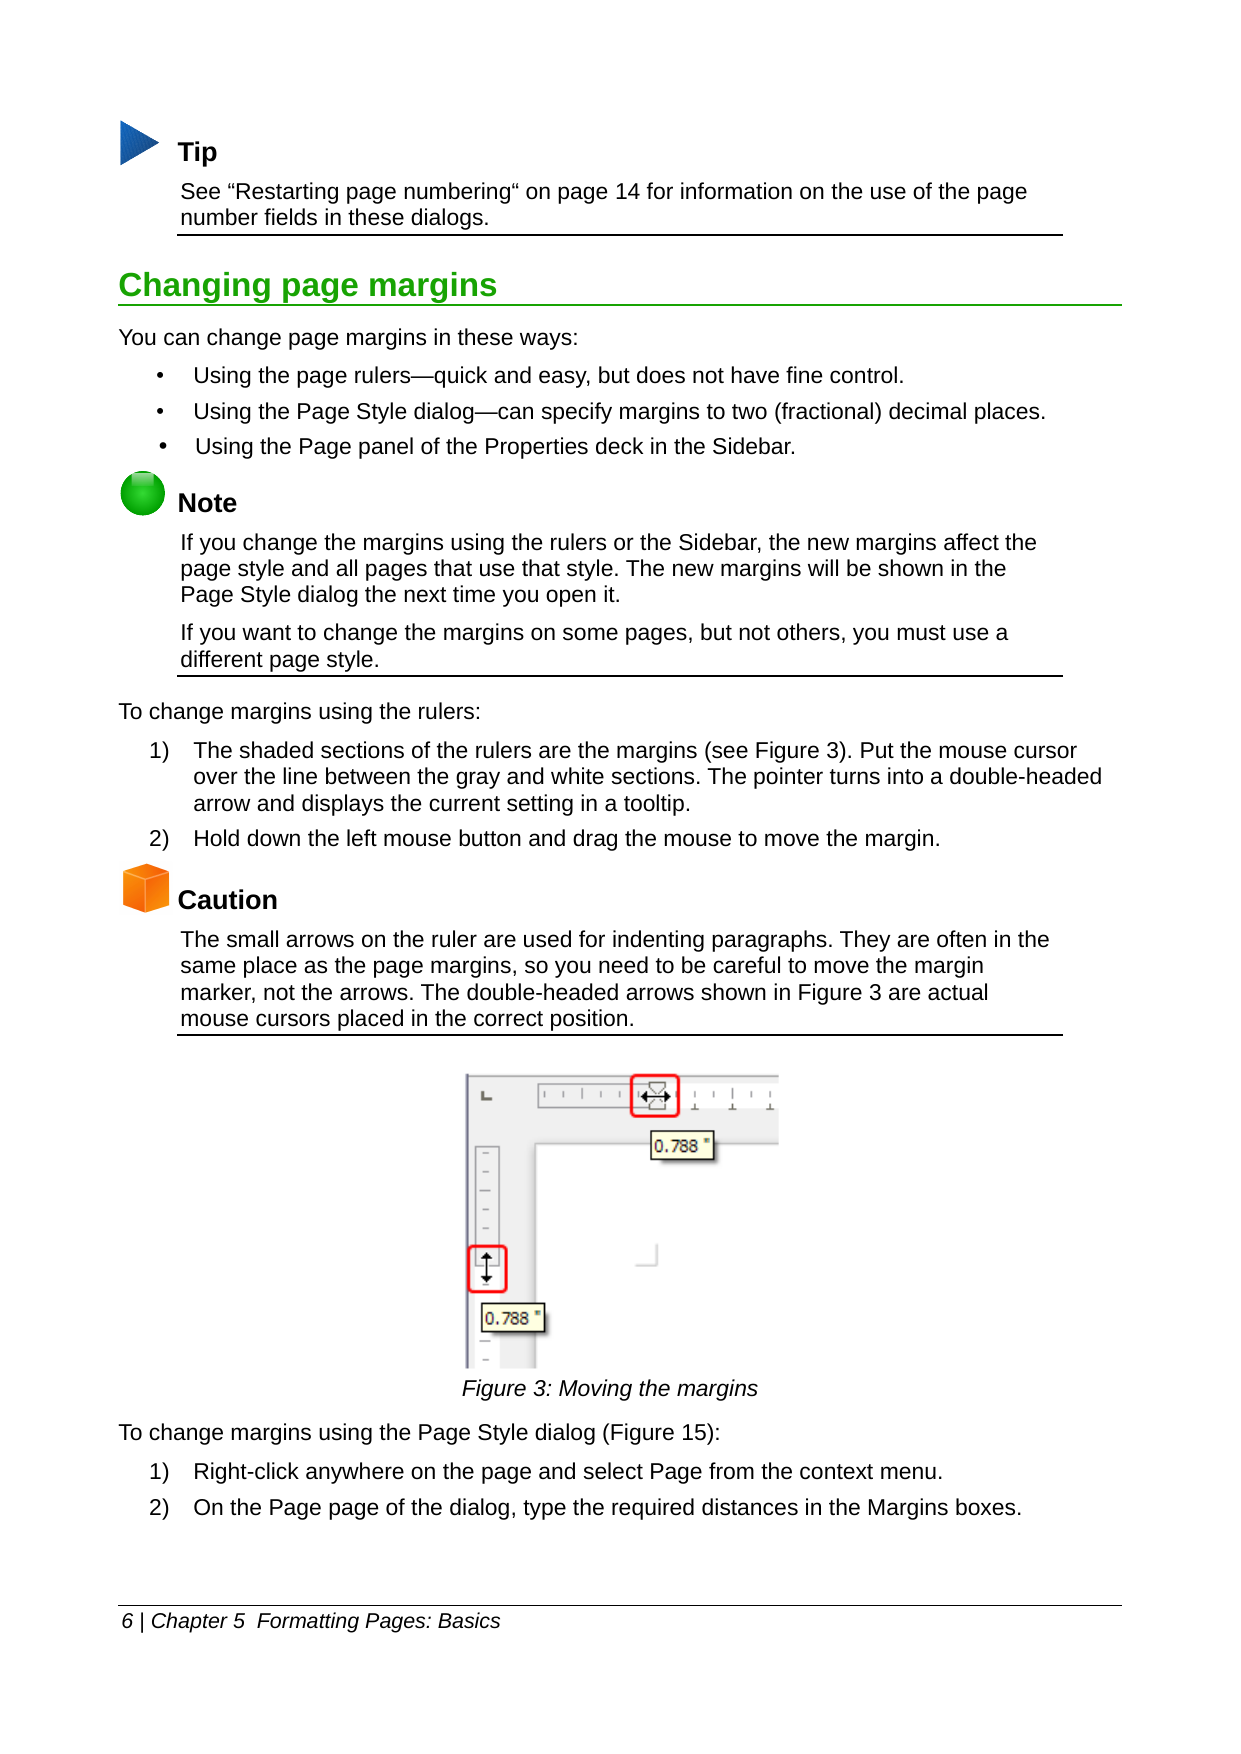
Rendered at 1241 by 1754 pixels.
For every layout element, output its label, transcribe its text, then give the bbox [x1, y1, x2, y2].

subtitle Caution [118, 860, 1122, 915]
list The shaded sections of the rulers are the margins (see Figure 3). Put the mouse cursor over the line between the gray and white sections. The pointer turns into a double-headed arrow and displays the current setting in a tooltip. [169, 737, 1122, 816]
picture [119, 861, 173, 915]
text Figure 3: Moving the margins [462, 1375, 779, 1401]
subtitle Note [118, 468, 1122, 518]
subtitle Changing page margins [118, 265, 1122, 304]
subtitle Tip [118, 118, 1122, 167]
text See “Restarting page numbering“ on page 14 for information on the use of the page number fields in these dialogs. [177, 175, 1063, 234]
text If you want to change the margins on some pages, but not others, you must use a different page style. [177, 616, 1063, 675]
picture [461, 1071, 779, 1375]
list Using the page rulers—quick and easy, but does not have fine control. [156, 362, 1122, 389]
text If you change the margins using the rulers or the Sidebar, the new margins affect the page style and all pages that use that style. The new margins will be shown in the Page Style dialog the next time you open it. [177, 525, 1063, 607]
list Using the Page Style dialog—can specify margins to two (fractional) decimal places. [156, 398, 1122, 424]
text The small arrows on the ruler are used for indenting paragraphs. They are often in the same place as the page margins, so you need to be careful to move the margin marker, not the arrows. The double-headed arrows shown in Figure 3 are actual mouse cursors placed in the correct position. [177, 923, 1063, 1034]
list Using the Page panel of the Properties deck in the Sidebar. [156, 433, 1122, 460]
list To change margins using the Page Style dialog (Figure 15): [118, 1419, 1122, 1446]
list To change margins using the rulers: [118, 698, 1122, 724]
list Right-click anywhere on the page and select Page from the context menu. [169, 1458, 1122, 1484]
list You can change page margins in these ways: [118, 323, 1122, 350]
list Hold down the left mouse button and drag the mouse to move the margin. [169, 825, 1122, 851]
list On the Page page of the dialog, type the required distances in the Margins boxes. [169, 1493, 1122, 1520]
